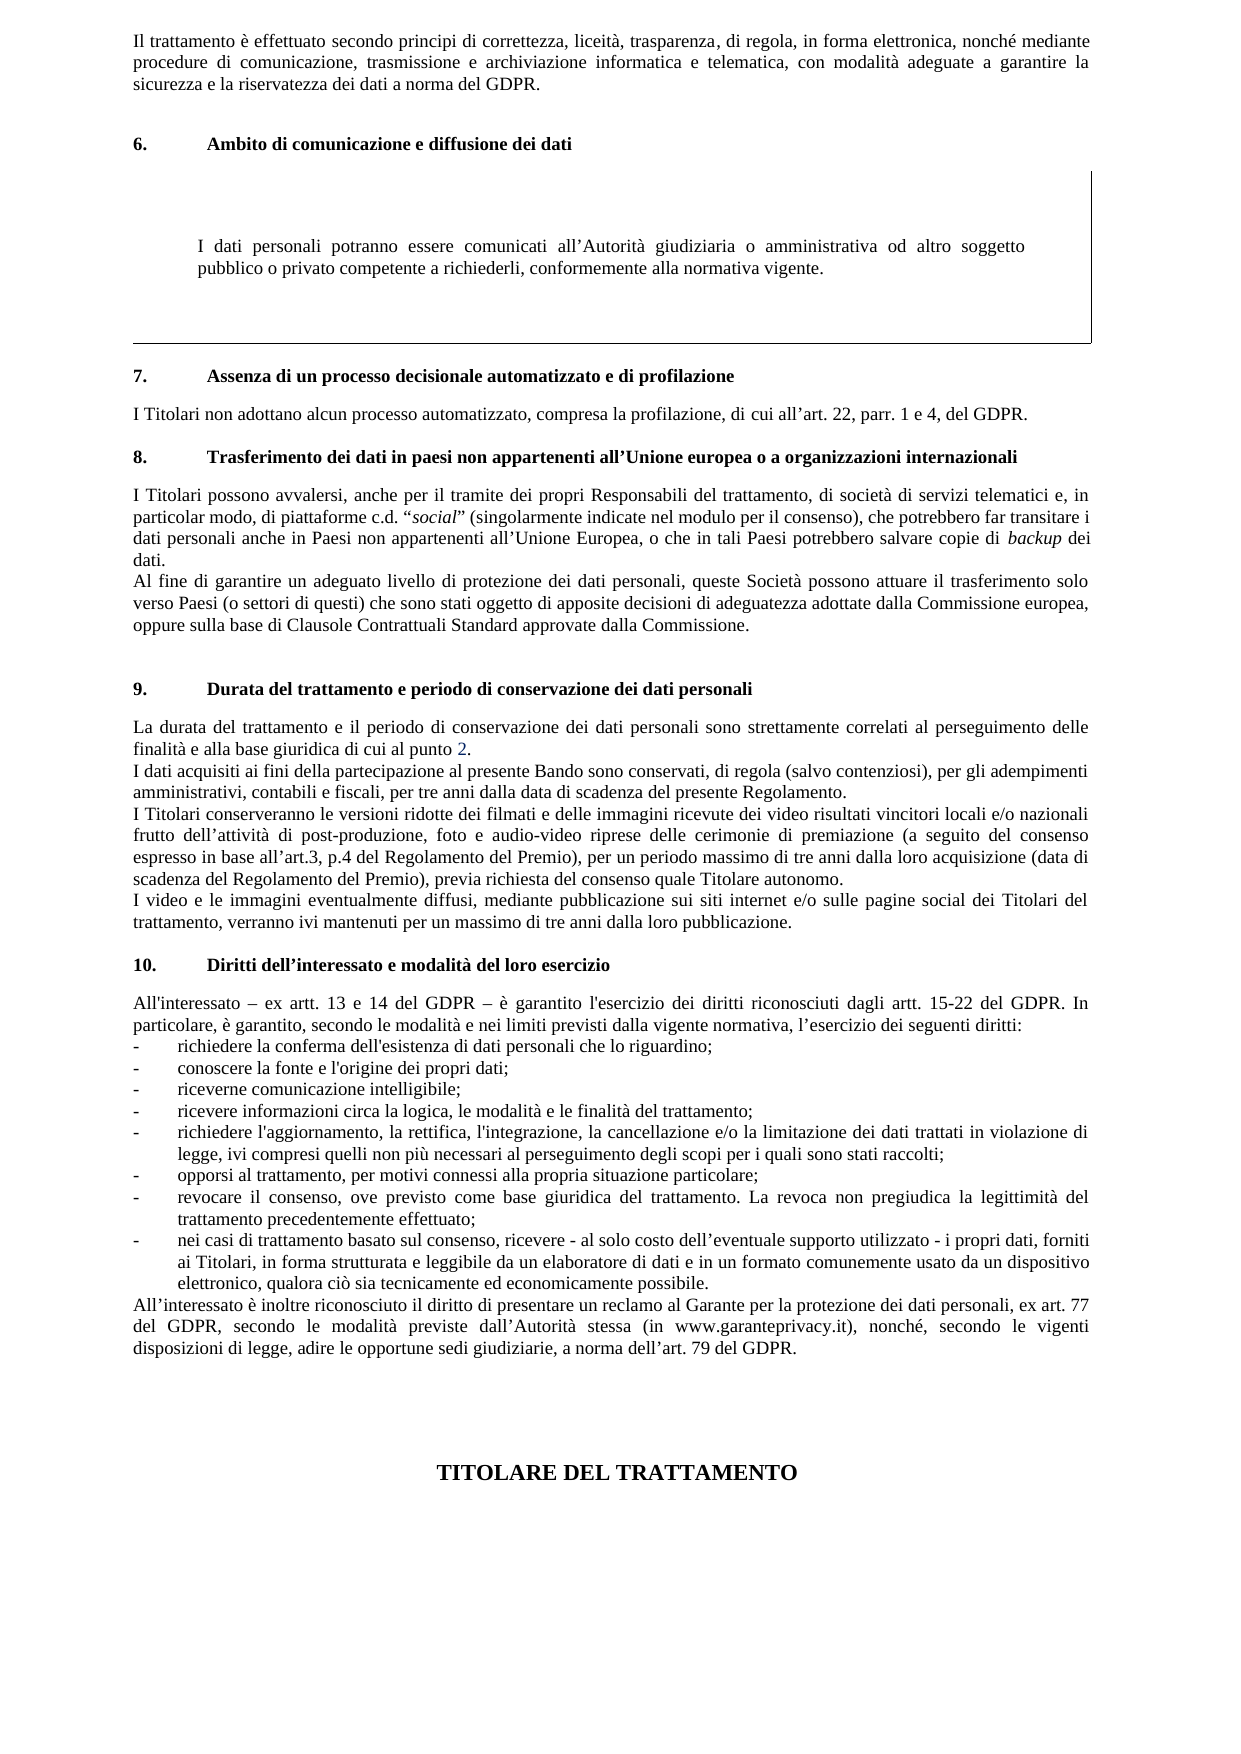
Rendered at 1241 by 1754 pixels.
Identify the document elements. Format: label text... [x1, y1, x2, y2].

text I dati acquisiti ai fini della partecipazione al presente Bando sono conservati, di regola (salvo contenziosi), per gli adempimenti amministrativi, contabili e fiscali, per tre anni dalla data di scadenza del presente Regolamento. [133, 759, 1091, 803]
text - conoscere la fonte e l'origine dei propri dati; [133, 1057, 1091, 1078]
text - riceverne comunicazione intelligibile; [133, 1078, 1091, 1100]
list Trasferimento dei dati in paesi non appartenenti all’Unione europea o a organizzazioni internazionali [133, 446, 1091, 467]
text I Titolari non adottano alcun processo automatizzato, compresa la profilazione, di cui all’art. 22, parr. 1 e 4, del GDPR. [133, 403, 1091, 424]
text - richiedere la conferma dell'esistenza di dati personali che lo riguardino; [133, 1035, 1091, 1057]
text - nei casi di trattamento basato sul consenso, ricevere - al solo costo dell’eventuale supporto utilizzato - i propri dati, forniti ai Titolari, in forma strutturata e leggibile da un elaboratore di dati e in un formato comunemente usato da un dispositivo elettronico, qualora ciò sia tecnicamente ed economicamente possibile. [133, 1229, 1091, 1294]
text I Titolari conserveranno le versioni ridotte dei filmati e delle immagini ricevute dei video risultati vincitori locali e/o nazionali frutto dell’attività di post-produzione, foto e audio-video riprese delle cerimonie di premiazione (a seguito del consenso espresso in base all’art.3, p.4 del Regolamento del Premio), per un periodo massimo di tre anni dalla loro acquisizione (data di scadenza del Regolamento del Premio), previa richiesta del consenso quale Titolare autonomo. [133, 803, 1091, 889]
text TITOLARE DEL TRATTAMENTO [118, 1459, 1122, 1485]
list Assenza di un processo decisionale automatizzato e di profilazione [133, 364, 1091, 386]
text - revocare il consenso, ove previsto come base giuridica del trattamento. La revoca non pregiudica la legittimità del trattamento precedentemente effettuato; [133, 1186, 1091, 1229]
text - ricevere informazioni circa la logica, le modalità e le finalità del trattamento; [133, 1100, 1091, 1121]
list Durata del trattamento e periodo di conservazione dei dati personali [133, 678, 1091, 700]
text Il trattamento è effettuato secondo principi di correttezza, liceità, trasparenza, di regola, in forma elettronica, nonché mediante procedure di comunicazione, trasmissione e archiviazione informatica e telematica, con modalità adeguate a garantire la sicurezza e la riservatezza dei dati a norma del GDPR. [133, 29, 1091, 94]
text I dati personali potranno essere comunicati all’Autorità giudiziaria o amministrativa od altro soggetto pubblico o privato competente a richiederli, conformemente alla normativa vigente. [133, 171, 1091, 343]
text La durata del trattamento e il periodo di conservazione dei dati personali sono strettamente correlati al perseguimento delle finalità e alla base giuridica di cui al punto 2. [133, 716, 1091, 759]
text - opporsi al trattamento, per motivi connessi alla propria situazione particolare; [133, 1164, 1091, 1186]
text All'interessato – ex artt. 13 e 14 del GDPR – è garantito l'esercizio dei diritti riconosciuti dagli artt. 15-22 del GDPR. In particolare, è garantito, secondo le modalità e nei limiti previsti dalla vigente normativa, l’esercizio dei seguenti diritti: [133, 992, 1091, 1035]
text Al fine di garantire un adeguato livello di protezione dei dati personali, queste Società possono attuare il trasferimento solo verso Paesi (o settori di questi) che sono stati oggetto di apposite decisioni di adeguatezza adottate dalla Commissione europea, oppure sulla base di Clausole Contrattuali Standard approvate dalla Commissione. [133, 570, 1091, 635]
list Ambito di comunicazione e diffusione dei dati [133, 132, 1091, 154]
text All’interessato è inoltre riconosciuto il diritto di presentare un reclamo al Garante per la protezione dei dati personali, ex art. 77 del GDPR, secondo le modalità previste dall’Autorità stessa (in www.garanteprivacy.it), nonché, secondo le vigenti disposizioni di legge, adire le opportune sedi giudiziarie, a norma dell’art. 79 del GDPR. [133, 1294, 1091, 1358]
text I video e le immagini eventualmente diffusi, mediante pubblicazione sui siti internet e/o sulle pagine social dei Titolari del trattamento, verranno ivi mantenuti per un massimo di tre anni dalla loro pubblicazione. [133, 889, 1091, 932]
list Diritti dell’interessato e modalità del loro esercizio [133, 954, 1091, 975]
text I Titolari possono avvalersi, anche per il tramite dei propri Responsabili del trattamento, di società di servizi telematici e, in particolar modo, di piattaforme c.d. “social” (singolarmente indicate nel modulo per il consenso), che potrebbero far transitare i dati personali anche in Paesi non appartenenti all’Unione Europea, o che in tali Paesi potrebbero salvare copie di backup dei dati. [133, 484, 1091, 570]
text - richiedere l'aggiornamento, la rettifica, l'integrazione, la cancellazione e/o la limitazione dei dati trattati in violazione di legge, ivi compresi quelli non più necessari al perseguimento degli scopi per i quali sono stati raccolti; [133, 1121, 1091, 1164]
